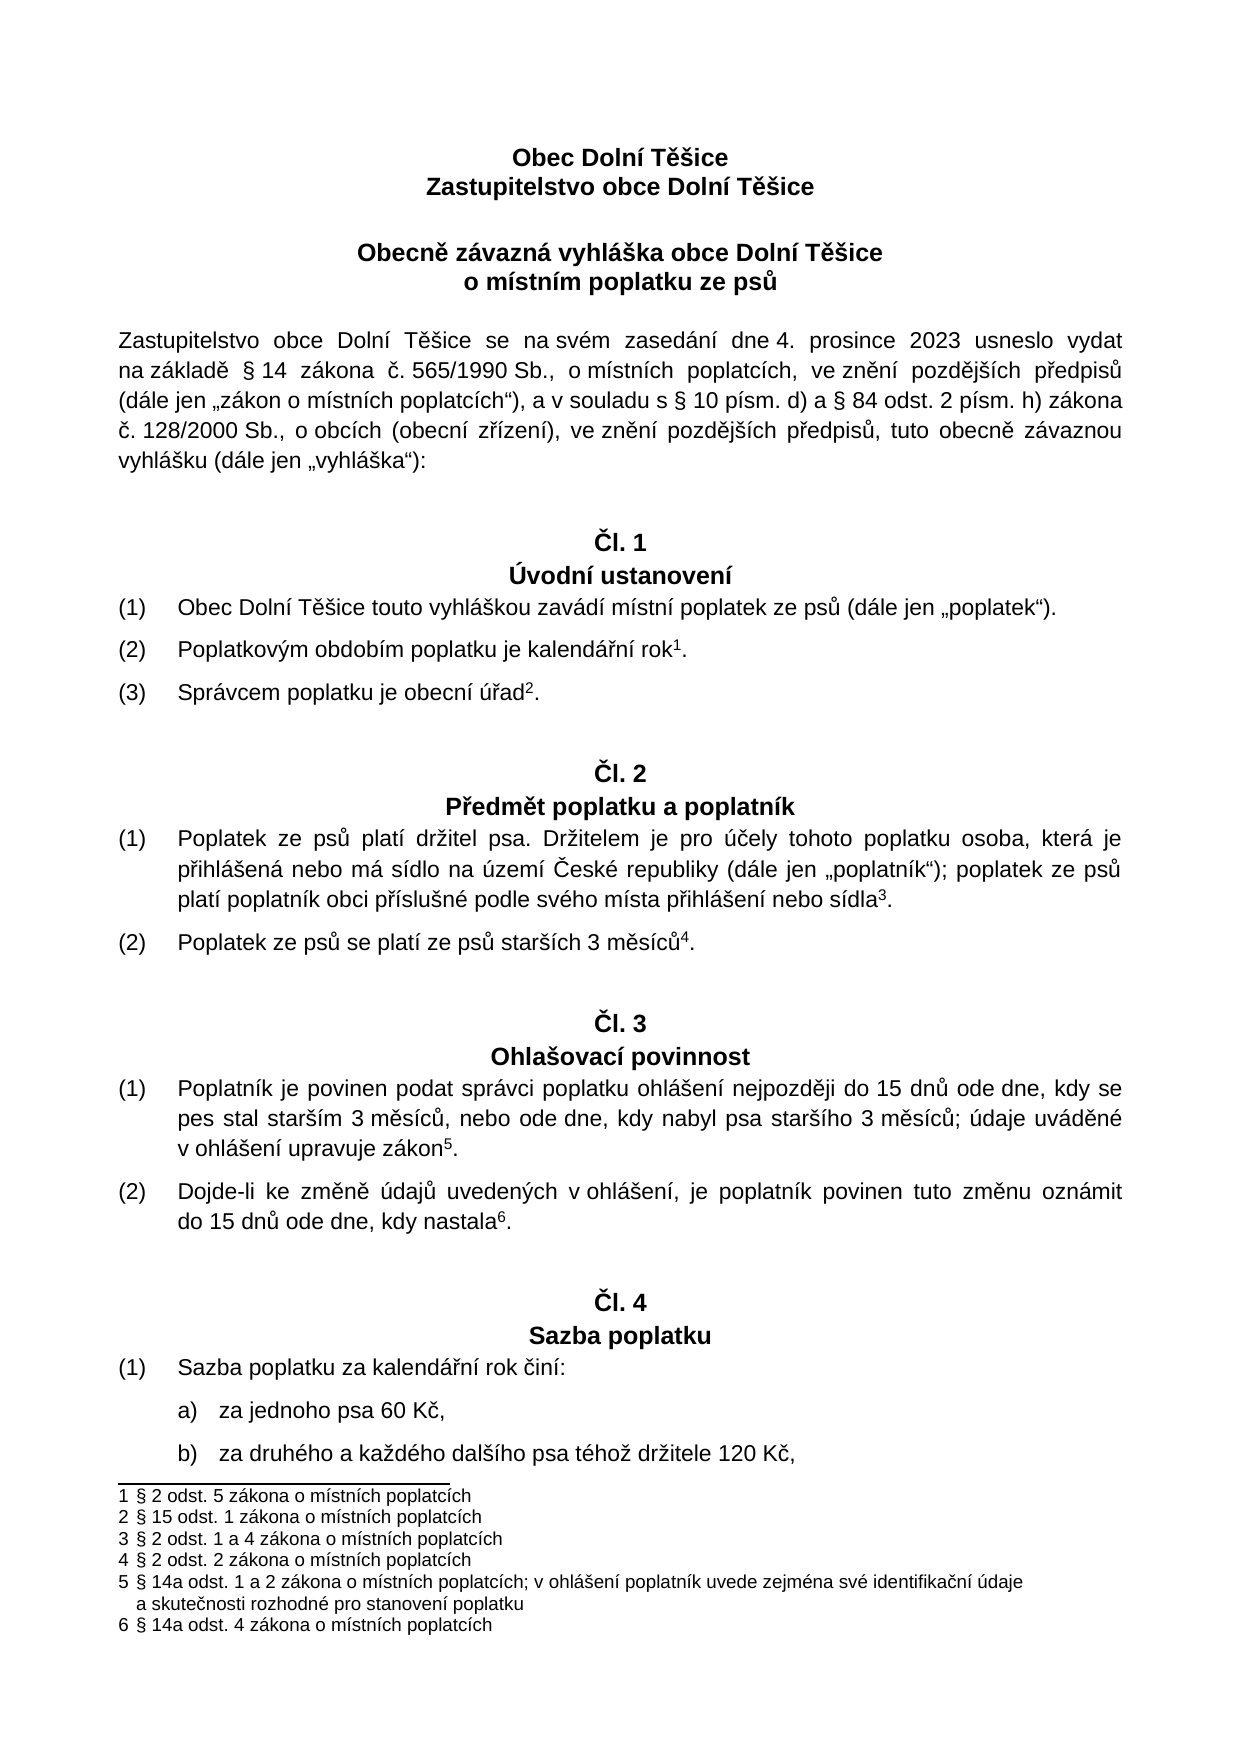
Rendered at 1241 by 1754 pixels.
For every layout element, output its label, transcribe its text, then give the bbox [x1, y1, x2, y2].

list § 14a odst. 4 zákona o místních poplatcích [118, 1614, 1122, 1635]
subtitle Čl. 3 Ohlašovací povinnost [118, 1009, 1122, 1071]
list § 2 odst. 5 zákona o místních poplatcích [118, 1484, 1122, 1506]
list Správcem poplatku je obecní úřad. [118, 679, 1122, 706]
list § 2 odst. 2 zákona o místních poplatcích [118, 1549, 1122, 1571]
text Obec Dolní Těšice Zastupitelstvo obce Dolní Těšice [118, 143, 1122, 201]
list § 14a odst. 1 a 2 zákona o místních poplatcích; v ohlášení poplatník uvede zejména své identifikační údaje a skutečnosti rozhodné pro stanovení poplatku [118, 1571, 1122, 1614]
subtitle Čl. 1 Úvodní ustanovení [118, 528, 1122, 589]
list Poplatek ze psů se platí ze psů starších 3 měsíců. [118, 928, 1122, 955]
list Poplatek ze psů platí držitel psa. Držitelem je pro účely tohoto poplatku osoba, která je přihlášená nebo má sídlo na území České republiky (dále jen „poplatník“); poplatek ze psů platí poplatník obci příslušné podle svého místa přihlášení nebo sídla. [118, 825, 1122, 912]
list Poplatník je povinen podat správci poplatku ohlášení nejpozději do 15 dnů ode dne, kdy se pes stal starším 3 měsíců, nebo ode dne, kdy nabyl psa staršího 3 měsíců; údaje uváděné v ohlášení upravuje zákon. [118, 1075, 1122, 1162]
list Dojde-li ke změně údajů uvedených v ohlášení, je poplatník povinen tuto změnu oznámit do 15 dnů ode dne, kdy nastala. [118, 1178, 1122, 1234]
list Sazba poplatku za kalendářní rok činí: [118, 1354, 1122, 1381]
list za jednoho psa 60 Kč, [177, 1397, 1122, 1423]
subtitle Čl. 4 Sazba poplatku [118, 1288, 1122, 1350]
text Zastupitelstvo obce Dolní Těšice se na svém zasedání dne 4. prosince 2023 usneslo vydat na základě § 14 zákona č. 565/1990 Sb., o místních poplatcích, ve znění pozdějších předpisů (dále jen „zákon o místních poplatcích“), a v souladu s § 10 písm. d) a § 84 odst. 2 písm. h) zákona č. 128/2000 Sb., o obcích (obecní zřízení), ve znění pozdějších předpisů, tuto obecně závaznou vyhlášku (dále jen „vyhláška“): [118, 327, 1122, 474]
list Poplatkovým obdobím poplatku je kalendářní rok. [118, 636, 1122, 663]
list § 15 odst. 1 zákona o místních poplatcích [118, 1506, 1122, 1528]
list § 2 odst. 1 a 4 zákona o místních poplatcích [118, 1528, 1122, 1549]
list za druhého a každého dalšího psa téhož držitele 120 Kč, [177, 1440, 1122, 1466]
list Obec Dolní Těšice touto vyhláškou zavádí místní poplatek ze psů (dále jen „poplatek“). [118, 594, 1122, 620]
subtitle Čl. 2 Předmět poplatku a poplatník [118, 759, 1122, 821]
subtitle Obecně závazná vyhláška obce Dolní Těšice o místním poplatku ze psů [118, 238, 1122, 295]
